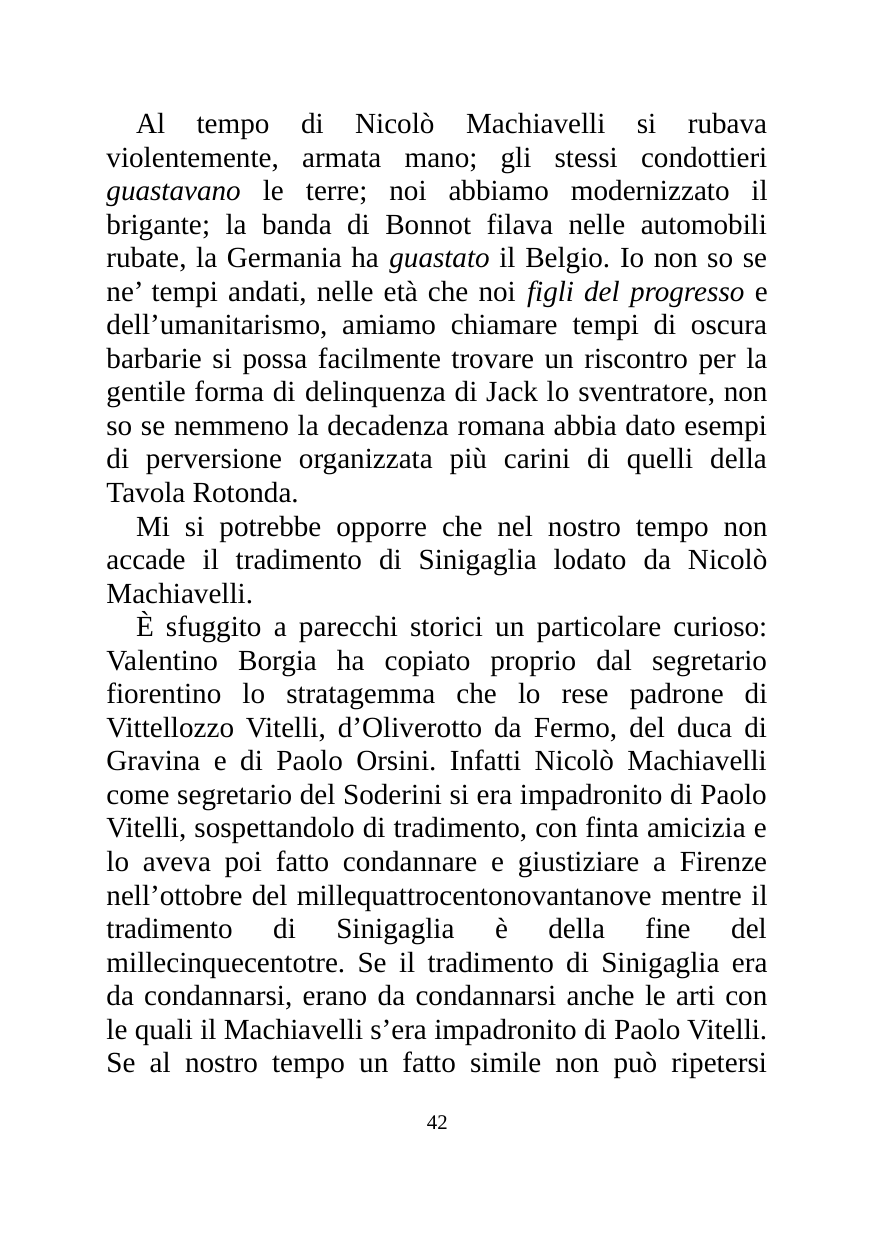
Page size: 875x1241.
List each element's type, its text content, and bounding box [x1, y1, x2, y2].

text È sfuggito a parecchi storici un particolare curioso: Valentino Borgia ha copiato proprio dal segretario fiorentino lo stratagemma che lo rese padrone di Vittellozzo Vitelli, d’Oliverotto da Fermo, del duca di Gravina e di Paolo Orsini. Infatti Nicolò Machiavelli come segretario del Soderini si era impadronito di Paolo Vitelli, sospettandolo di tradimento, con finta amicizia e lo aveva poi fatto condannare e giustiziare a Firenze nell’ottobre del millequattrocentonovantanove mentre il tradimento di Sinigaglia è della fine del millecinquecentotre. Se il tradimento di Sinigaglia era da condannarsi, erano da condannarsi anche le arti con le quali il Machiavelli s’era impadronito di Paolo Vitelli. Se al nostro tempo un fatto simile non può ripetersi [106, 609, 768, 1079]
text Al tempo di Nicolò Machiavelli si rubava violentemente, armata mano; gli stessi condottieri guastavano le terre; noi abbiamo modernizzato il brigante; la banda di Bonnot filava nelle automobili rubate, la Germania ha guastato il Belgio. Io non so se ne’ tempi andati, nelle età che noi figli del progresso e dell’umanitarismo, amiamo chiamare tempi di oscura barbarie si possa facilmente trovare un riscontro per la gentile forma di delinquenza di Jack lo sventratore, non so se nemmeno la decadenza romana abbia dato esempi di perversione organizzata più carini di quelli della Tavola Rotonda. [106, 106, 768, 509]
text Mi si potrebbe opporre che nel nostro tempo non accade il tradimento di Sinigaglia lodato da Nicolò Machiavelli. [106, 509, 768, 609]
